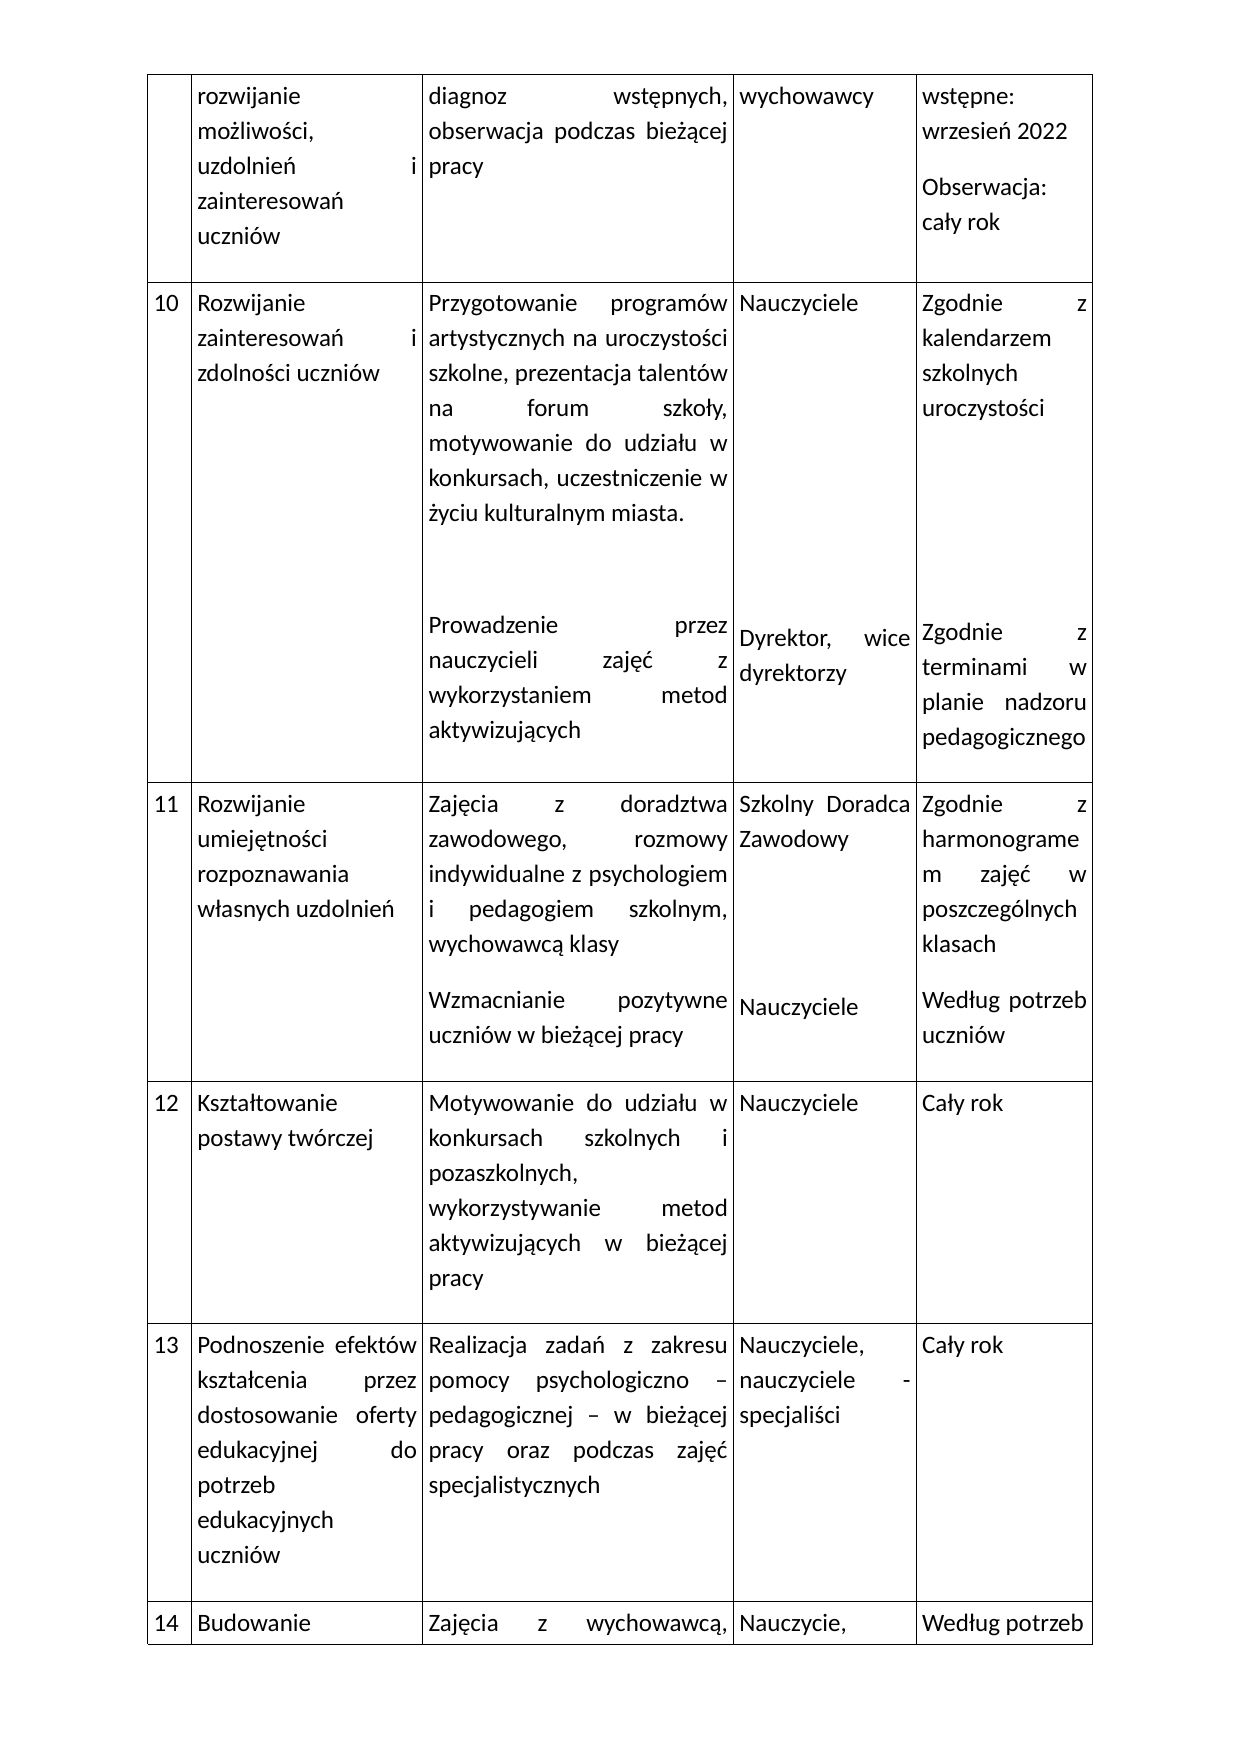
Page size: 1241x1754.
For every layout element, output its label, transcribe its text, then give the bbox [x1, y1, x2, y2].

table_cell Realizacja zadań z zakresu pomocy psychologiczno – pedagogicznej – w bieżącej pracy oraz podczas zajęć specjalistycznych [423, 1324, 733, 1601]
table_cell rozwijanie możliwości, uzdolnień i zainteresowań uczniów [192, 75, 422, 281]
table_cell Nauczyciele, nauczyciele - specjaliści [734, 1324, 916, 1601]
table_cell Kształtowanie postawy twórczej [192, 1082, 422, 1323]
table_cell Budowanie [192, 1602, 422, 1643]
table_cell Nauczycie, [734, 1602, 916, 1643]
table_cell Rozwijanie zainteresowań i zdolności uczniów [192, 283, 422, 782]
table_cell diagnoz wstępnych, obserwacja podczas bieżącej pracy [423, 75, 733, 281]
table_cell 10 [148, 283, 191, 782]
table_cell 13 [148, 1324, 191, 1601]
table_cell 11 [148, 783, 191, 1081]
table_cell Zajęcia z doradztwa zawodowego, rozmowy indywidualne z psychologiem i pedagogiem szkolnym, wychowawcą klasy Wzmacnianie pozytywne uczniów w bieżącej pracy [423, 783, 733, 1081]
table_cell Zgodnie z harmonogramem zajęć w poszczególnych klasach Według potrzeb uczniów [917, 783, 1092, 1081]
table_cell Cały rok [917, 1324, 1092, 1601]
table_cell Zgodnie z kalendarzem szkolnych uroczystości Zgodnie z terminami w planie nadzoru pedagogicznego [917, 283, 1092, 782]
table_cell Przygotowanie programów artystycznych na uroczystości szkolne, prezentacja talentów na forum szkoły, motywowanie do udziału w konkursach, uczestniczenie w życiu kulturalnym miasta. Prowadzenie przez nauczycieli zajęć z wykorzystaniem metod aktywizujących [423, 283, 733, 782]
table_cell 12 [148, 1082, 191, 1323]
table_cell [148, 75, 191, 281]
table_cell Motywowanie do udziału w konkursach szkolnych i pozaszkolnych, wykorzystywanie metod aktywizujących w bieżącej pracy [423, 1082, 733, 1323]
table_cell Według potrzeb [917, 1602, 1092, 1643]
table_cell Nauczyciele Dyrektor, wice dyrektorzy [734, 283, 916, 782]
table_cell Cały rok [917, 1082, 1092, 1323]
table_cell Rozwijanie umiejętności rozpoznawania własnych uzdolnień [192, 783, 422, 1081]
table_cell Nauczyciele [734, 1082, 916, 1323]
table_cell wstępne: wrzesień 2022 Obserwacja: cały rok [917, 75, 1092, 281]
table_cell 14 [148, 1602, 191, 1643]
table_cell wychowawcy [734, 75, 916, 281]
table_cell Szkolny Doradca Zawodowy Nauczyciele [734, 783, 916, 1081]
table_cell Zajęcia z wychowawcą, [423, 1602, 733, 1643]
table_cell Podnoszenie efektów kształcenia przez dostosowanie oferty edukacyjnej do potrzeb edukacyjnych uczniów [192, 1324, 422, 1601]
